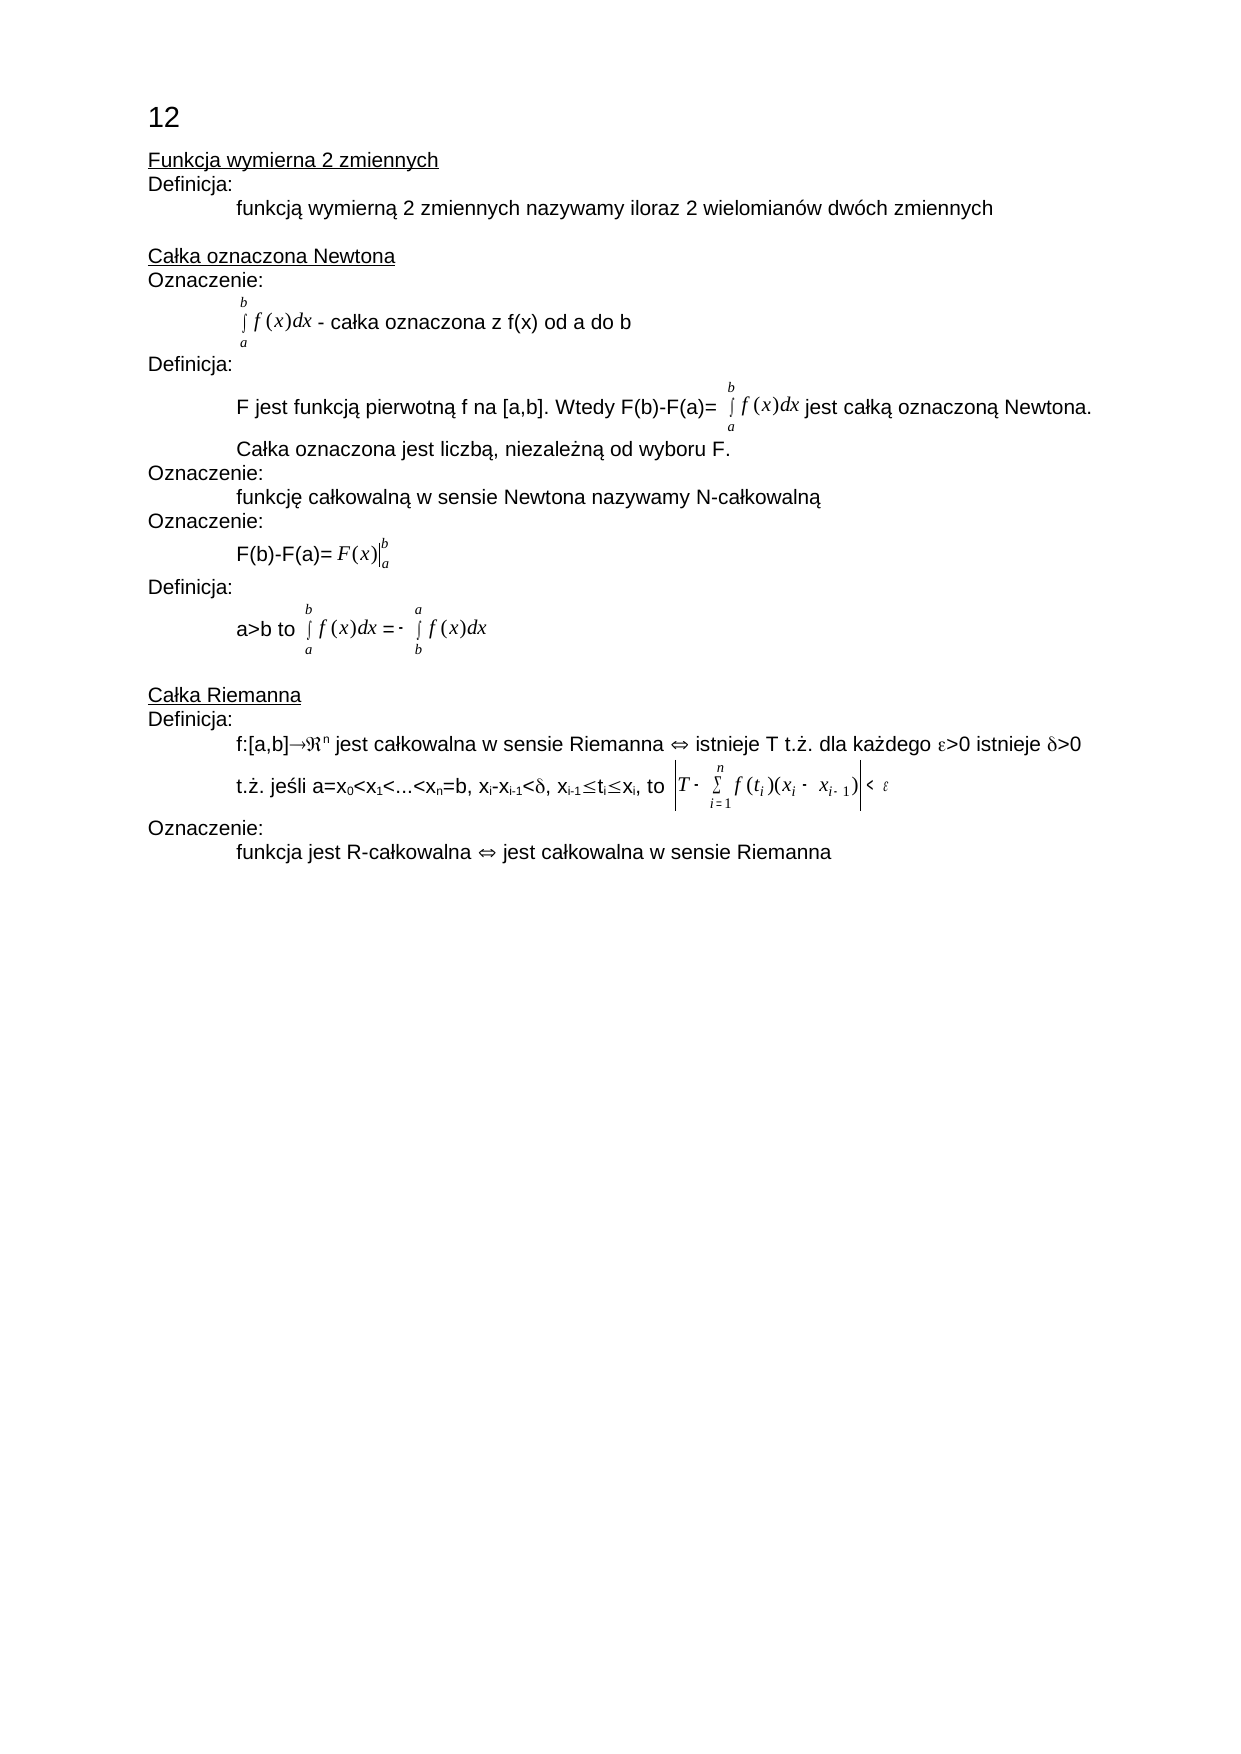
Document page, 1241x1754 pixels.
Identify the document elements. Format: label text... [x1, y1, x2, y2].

text Całka oznaczona Newtona [148, 244, 1092, 268]
text funkcją wymierną 2 zmiennych nazywamy iloraz 2 wielomianów dwóch zmiennych [236, 196, 1092, 220]
text F(b)-F(a)= [236, 533, 1092, 575]
text funkcję całkowalną w sensie Newtona nazywamy N-całkowalną [236, 485, 1092, 509]
text Funkcja wymierna 2 zmiennych [148, 148, 1092, 172]
text Definicja: [148, 707, 1092, 731]
text Całka Riemanna [148, 683, 1092, 707]
text Definicja: [148, 172, 1092, 196]
text Oznaczenie: [148, 461, 1092, 485]
text Definicja: [148, 352, 1092, 376]
text a>b to = [236, 599, 1092, 659]
text Definicja: [148, 575, 1092, 599]
text f:[a,b]®Ân jest całkowalna w sensie Riemanna Û istnieje T t.ż. dla każdego e>0 istnieje d>0 t.ż. jeśli a=x0<x1<...<xn=b, xi-xi-1<d, xi-1£ti£xi, to [236, 731, 1092, 816]
text F jest funkcją pierwotną f na [a,b]. Wtedy F(b)-F(a)= jest całką oznaczoną Newtona. Całka oznaczona jest liczbą, niezależną od wyboru F. [236, 376, 1092, 461]
text funkcja jest R-całkowalna Û jest całkowalna w sensie Riemanna [236, 840, 1092, 864]
text - całka oznaczona z f(x) od a do b [236, 292, 1092, 352]
text Oznaczenie: [148, 509, 1092, 533]
text Oznaczenie: [148, 268, 1092, 292]
text Oznaczenie: [148, 816, 1092, 840]
